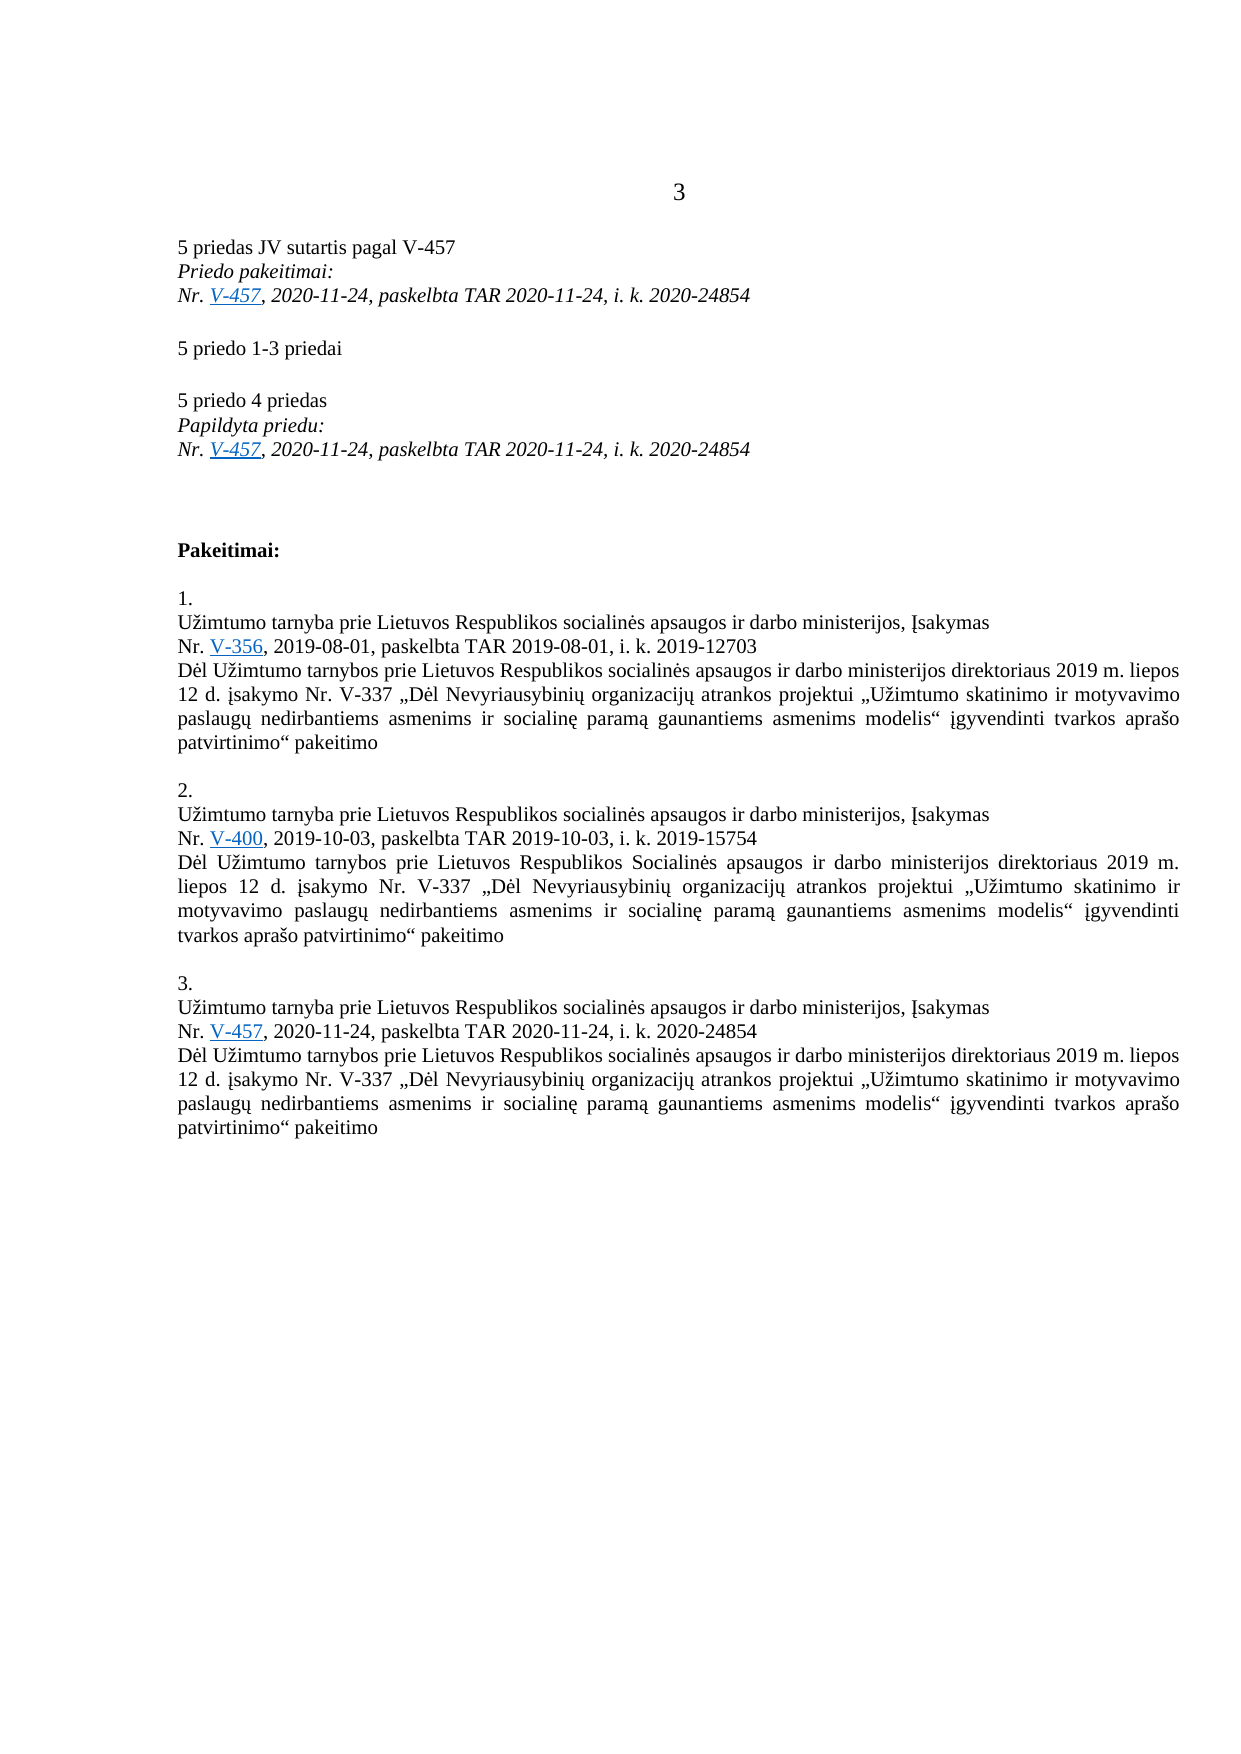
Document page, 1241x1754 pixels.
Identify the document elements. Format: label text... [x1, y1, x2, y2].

text Priedo pakeitimai: [177, 259, 1181, 283]
text 5 priedo 1-3 priedai [177, 336, 1181, 360]
text Dėl Užimtumo tarnybos prie Lietuvos Respublikos Socialinės apsaugos ir darbo ministerijos direktoriaus 2019 m. liepos 12 d. įsakymo Nr. V-337 „Dėl Nevyriausybinių organizacijų atrankos projektui „Užimtumo skatinimo ir motyvavimo paslaugų nedirbantiems asmenims ir socialinę paramą gaunantiems asmenims modelis“ įgyvendinti tvarkos aprašo patvirtinimo“ pakeitimo [177, 850, 1181, 947]
text Užimtumo tarnyba prie Lietuvos Respublikos socialinės apsaugos ir darbo ministerijos, Įsakymas [177, 995, 1181, 1019]
text 1. [177, 586, 1181, 610]
text 5 priedo 4 priedas [177, 388, 1181, 412]
text 2. [177, 778, 1181, 802]
text Užimtumo tarnyba prie Lietuvos Respublikos socialinės apsaugos ir darbo ministerijos, Įsakymas [177, 610, 1181, 634]
text Papildyta priedu: [177, 412, 1181, 437]
text 3. [177, 971, 1181, 995]
text Užimtumo tarnyba prie Lietuvos Respublikos socialinės apsaugos ir darbo ministerijos, Įsakymas [177, 802, 1181, 826]
text Nr. V-356, 2019-08-01, paskelbta TAR 2019-08-01, i. k. 2019-12703 [177, 634, 1181, 658]
text Nr. V-457, 2020-11-24, paskelbta TAR 2020-11-24, i. k. 2020-24854 [177, 1019, 1181, 1043]
text Nr. V-400, 2019-10-03, paskelbta TAR 2019-10-03, i. k. 2019-15754 [177, 826, 1181, 850]
text Nr. V-457, 2020-11-24, paskelbta TAR 2020-11-24, i. k. 2020-24854 [177, 283, 1181, 307]
text Dėl Užimtumo tarnybos prie Lietuvos Respublikos socialinės apsaugos ir darbo ministerijos direktoriaus 2019 m. liepos 12 d. įsakymo Nr. V-337 „Dėl Nevyriausybinių organizacijų atrankos projektui „Užimtumo skatinimo ir motyvavimo paslaugų nedirbantiems asmenims ir socialinę paramą gaunantiems asmenims modelis“ įgyvendinti tvarkos aprašo patvirtinimo“ pakeitimo [177, 1043, 1181, 1139]
text Dėl Užimtumo tarnybos prie Lietuvos Respublikos socialinės apsaugos ir darbo ministerijos direktoriaus 2019 m. liepos 12 d. įsakymo Nr. V-337 „Dėl Nevyriausybinių organizacijų atrankos projektui „Užimtumo skatinimo ir motyvavimo paslaugų nedirbantiems asmenims ir socialinę paramą gaunantiems asmenims modelis“ įgyvendinti tvarkos aprašo patvirtinimo“ pakeitimo [177, 658, 1181, 754]
text Pakeitimai: [177, 537, 1181, 562]
text Nr. V-457, 2020-11-24, paskelbta TAR 2020-11-24, i. k. 2020-24854 [177, 437, 1181, 461]
text 5 priedas JV sutartis pagal V-457 [177, 235, 1181, 259]
